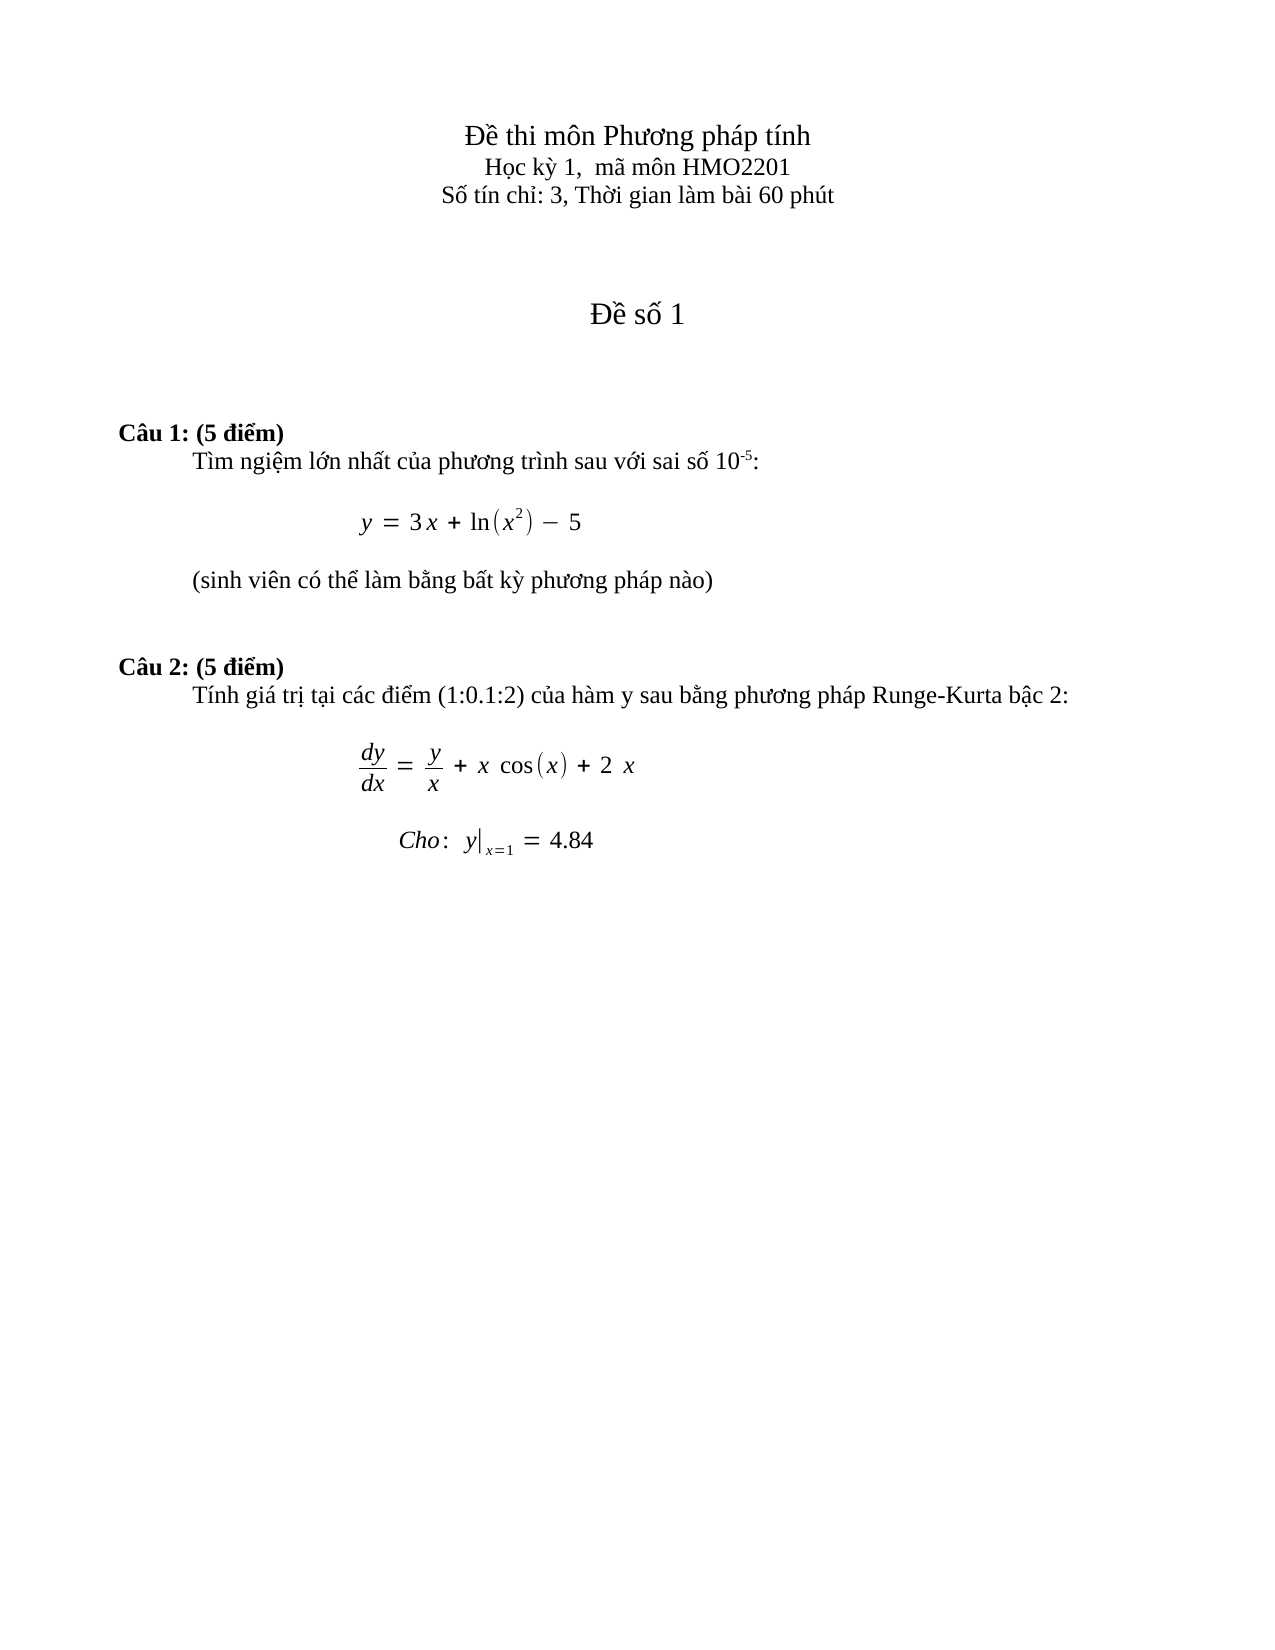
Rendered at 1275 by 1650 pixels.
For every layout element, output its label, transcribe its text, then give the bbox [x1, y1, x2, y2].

text Đề số 1 [118, 295, 1157, 331]
text Tính giá trị tại các điểm (1:0.1:2) của hàm y sau bằng phương pháp Runge-Kurta bậc 2: [118, 681, 1157, 709]
text (sinh viên có thể làm bằng bất kỳ phương pháp nào) [118, 566, 1157, 594]
text Học kỳ 1, mã môn HMO2201 [118, 152, 1157, 180]
text Tìm ngiệm lớn nhất của phương trình sau với sai số 10-5: [118, 446, 1157, 475]
text Câu 2: (5 điểm) [118, 652, 1157, 681]
text Đề thi môn Phương pháp tính [118, 118, 1157, 152]
text Câu 1: (5 điểm) [118, 418, 1157, 446]
text Số tín chỉ: 3, Thời gian làm bài 60 phút [118, 180, 1157, 209]
